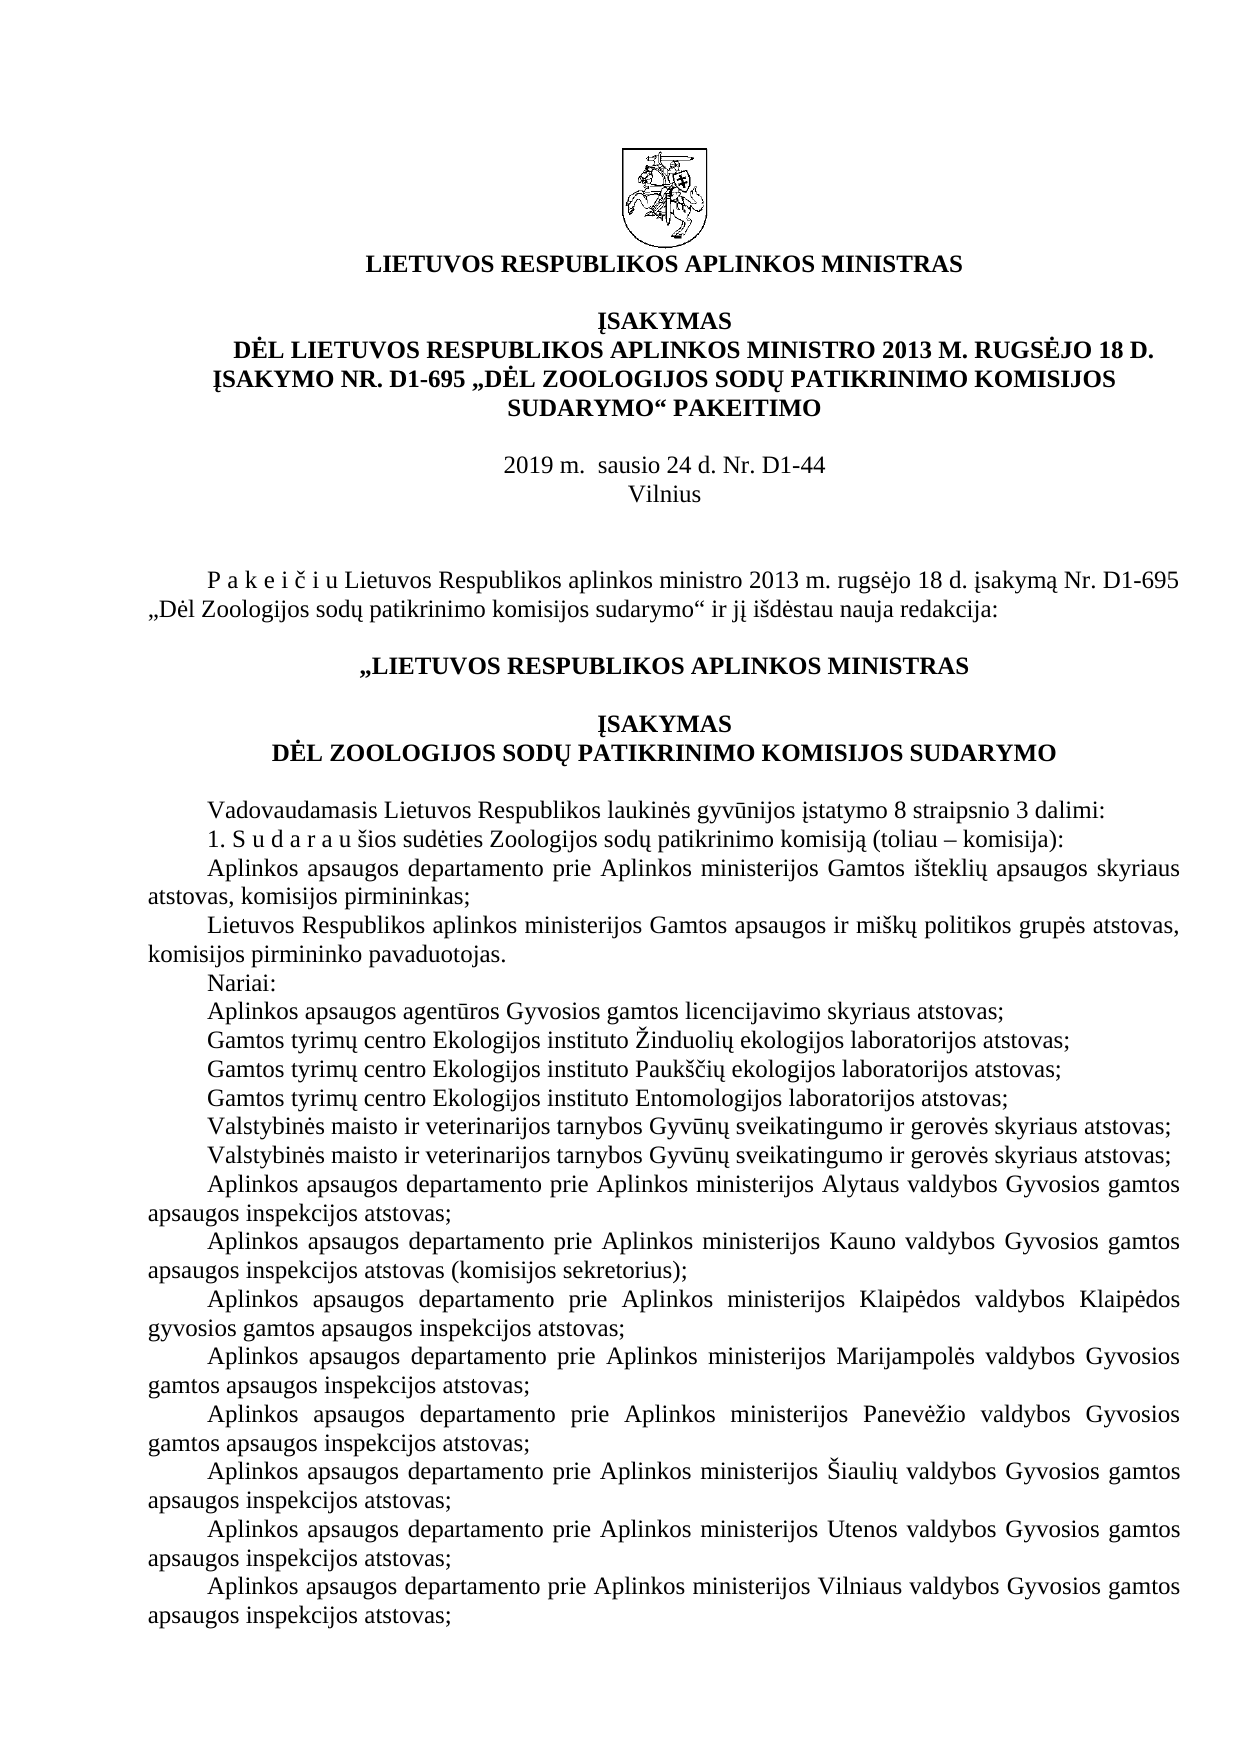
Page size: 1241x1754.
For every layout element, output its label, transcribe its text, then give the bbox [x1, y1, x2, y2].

text Aplinkos apsaugos departamento prie Aplinkos ministerijos Gamtos išteklių apsaugos skyriaus atstovas, komisijos pirmininkas; [148, 853, 1181, 910]
text Gamtos tyrimų centro Ekologijos instituto Entomologijos laboratorijos atstovas; [148, 1083, 1181, 1111]
text Aplinkos apsaugos agentūros Gyvosios gamtos licencijavimo skyriaus atstovas; [148, 996, 1181, 1025]
text P a k e i č i u Lietuvos Respublikos aplinkos ministro 2013 m. rugsėjo 18 d. įsakymą Nr. D1-695 „Dėl Zoologijos sodų patikrinimo komisijos sudarymo“ ir jį išdėstau nauja redakcija: [148, 565, 1181, 623]
text Vilnius [148, 479, 1181, 536]
text DĖL ZOOLOGIJOS SODŲ PATIKRINIMO KOMISIJOS SUDARYMO [148, 738, 1181, 766]
text Valstybinės maisto ir veterinarijos tarnybos Gyvūnų sveikatingumo ir gerovės skyriaus atstovas; [148, 1140, 1181, 1169]
text ĮSAKYMAS [148, 709, 1181, 738]
text 1. S u d a r a u šios sudėties Zoologijos sodų patikrinimo komisiją (toliau – komisija): [148, 824, 1181, 853]
text Aplinkos apsaugos departamento prie Aplinkos ministerijos Kauno valdybos Gyvosios gamtos apsaugos inspekcijos atstovas (komisijos sekretorius); [148, 1226, 1181, 1284]
text Aplinkos apsaugos departamento prie Aplinkos ministerijos Panevėžio valdybos Gyvosios gamtos apsaugos inspekcijos atstovas; [148, 1399, 1181, 1456]
text Aplinkos apsaugos departamento prie Aplinkos ministerijos Alytaus valdybos Gyvosios gamtos apsaugos inspekcijos atstovas; [148, 1169, 1181, 1226]
text DĖL LIETUVOS RESPUBLIKOS APLINKOS MINISTRO 2013 M. RUGSĖJO 18 D. ĮSAKYMO NR. D1-695 „DĖL ZOOLOGIJOS SODŲ PATIKRINIMO KOMISIJOS SUDARYMO“ PAKEITIMO [148, 335, 1181, 421]
text Aplinkos apsaugos departamento prie Aplinkos ministerijos Utenos valdybos Gyvosios gamtos apsaugos inspekcijos atstovas; [148, 1514, 1181, 1571]
text Valstybinės maisto ir veterinarijos tarnybos Gyvūnų sveikatingumo ir gerovės skyriaus atstovas; [148, 1111, 1181, 1140]
text Vadovaudamasis Lietuvos Respublikos laukinės gyvūnijos įstatymo 8 straipsnio 3 dalimi: [148, 795, 1181, 824]
text 2019 m. sausio 24 d. Nr. D1-44 [148, 450, 1181, 479]
text Aplinkos apsaugos departamento prie Aplinkos ministerijos Šiaulių valdybos Gyvosios gamtos apsaugos inspekcijos atstovas; [148, 1456, 1181, 1514]
text Gamtos tyrimų centro Ekologijos instituto Paukščių ekologijos laboratorijos atstovas; [148, 1054, 1181, 1083]
text Aplinkos apsaugos departamento prie Aplinkos ministerijos Klaipėdos valdybos Klaipėdos gyvosios gamtos apsaugos inspekcijos atstovas; [148, 1284, 1181, 1341]
text ĮSAKYMAS [148, 306, 1181, 335]
text Aplinkos apsaugos departamento prie Aplinkos ministerijos Marijampolės valdybos Gyvosios gamtos apsaugos inspekcijos atstovas; [148, 1341, 1181, 1399]
text Gamtos tyrimų centro Ekologijos instituto Žinduolių ekologijos laboratorijos atstovas; [148, 1025, 1181, 1054]
text Nariai: [148, 968, 1181, 996]
text Aplinkos apsaugos departamento prie Aplinkos ministerijos Vilniaus valdybos Gyvosios gamtos apsaugos inspekcijos atstovas; [148, 1571, 1181, 1629]
text Lietuvos Respublikos aplinkos ministerijos Gamtos apsaugos ir miškų politikos grupės atstovas, komisijos pirmininko pavaduotojas. [148, 910, 1181, 968]
text LIETUVOS RESPUBLIKOS APLINKOS MINISTRAS [148, 249, 1181, 278]
text „LIETUVOS RESPUBLIKOS APLINKOS MINISTRAS [148, 651, 1181, 680]
